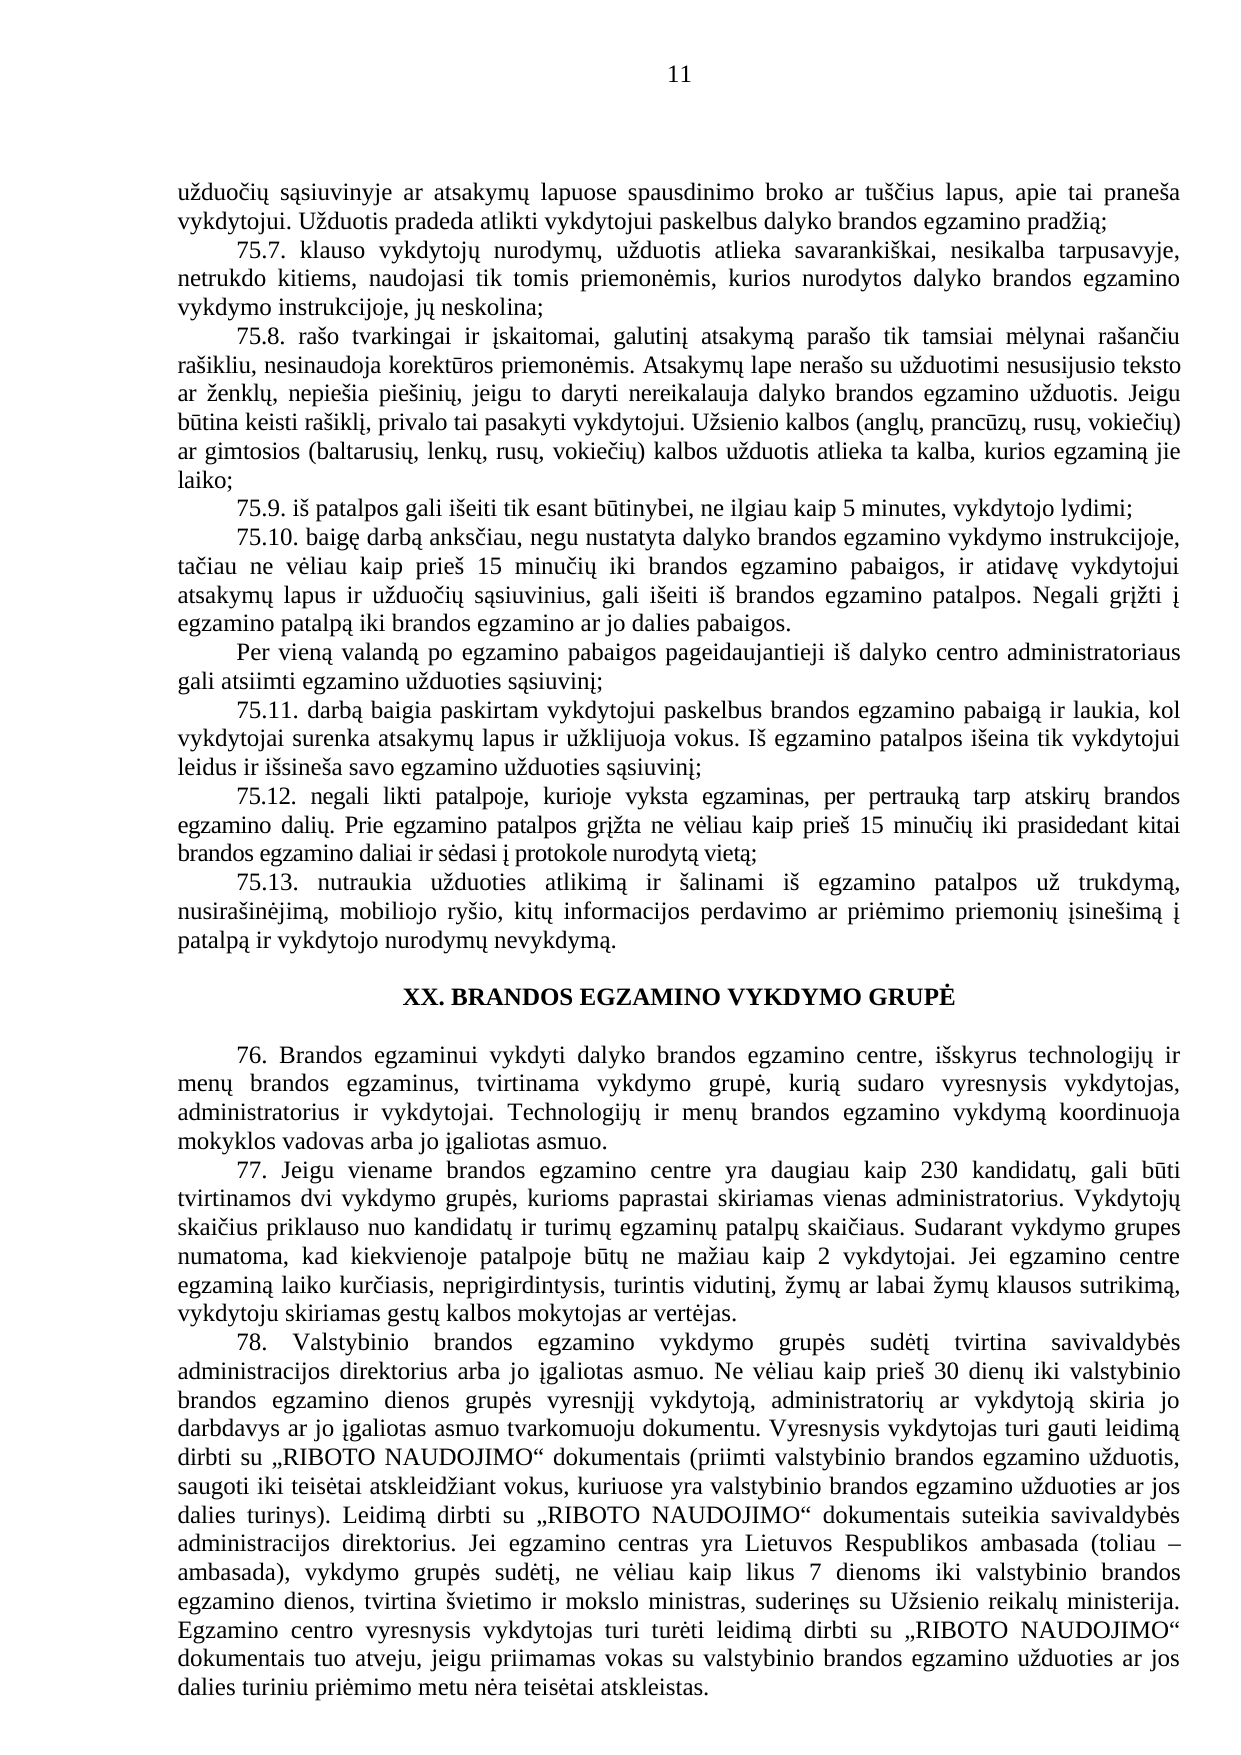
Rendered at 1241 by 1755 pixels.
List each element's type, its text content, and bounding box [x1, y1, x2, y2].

text 75.9. iš patalpos gali išeiti tik esant būtinybei, ne ilgiau kaip 5 minutes, vykdytojo lydimi; [177, 493, 1181, 522]
text 75.11. darbą baigia paskirtam vykdytojui paskelbus brandos egzamino pabaigą ir laukia, kol vykdytojai surenka atsakymų lapus ir užklijuoja vokus. Iš egzamino patalpos išeina tik vykdytojui leidus ir išsineša savo egzamino užduoties sąsiuvinį; [177, 695, 1181, 781]
text užduočių sąsiuvinyje ar atsakymų lapuose spausdinimo broko ar tuščius lapus, apie tai praneša vykdytojui. Užduotis pradeda atlikti vykdytojui paskelbus dalyko brandos egzamino pradžią; [177, 177, 1181, 235]
text 75.13. nutraukia užduoties atlikimą ir šalinami iš egzamino patalpos už trukdymą, nusirašinėjimą, mobiliojo ryšio, kitų informacijos perdavimo ar priėmimo priemonių įsinešimą į patalpą ir vykdytojo nurodymų nevykdymą. [177, 867, 1181, 953]
text 76. Brandos egzaminui vykdyti dalyko brandos egzamino centre, išskyrus technologijų ir menų brandos egzaminus, tvirtinama vykdymo grupė, kurią sudaro vyresnysis vykdytojas, administratorius ir vykdytojai. Technologijų ir menų brandos egzamino vykdymą koordinuoja mokyklos vadovas arba jo įgaliotas asmuo. [177, 1040, 1181, 1155]
text 77. Jeigu viename brandos egzamino centre yra daugiau kaip 230 kandidatų, gali būti tvirtinamos dvi vykdymo grupės, kurioms paprastai skiriamas vienas administratorius. Vykdytojų skaičius priklauso nuo kandidatų ir turimų egzaminų patalpų skaičiaus. Sudarant vykdymo grupes numatoma, kad kiekvienoje patalpoje būtų ne mažiau kaip 2 vykdytojai. Jei egzamino centre egzaminą laiko kurčiasis, neprigirdintysis, turintis vidutinį, žymų ar labai žymų klausos sutrikimą, vykdytoju skiriamas gestų kalbos mokytojas ar vertėjas. [177, 1155, 1181, 1327]
text 75.8. rašo tvarkingai ir įskaitomai, galutinį atsakymą parašo tik tamsiai mėlynai rašančiu rašikliu, nesinaudoja korektūros priemonėmis. Atsakymų lape nerašo su užduotimi nesusijusio teksto ar ženklų, nepiešia piešinių, jeigu to daryti nereikalauja dalyko brandos egzamino užduotis. Jeigu būtina keisti rašiklį, privalo tai pasakyti vykdytojui. Užsienio kalbos (anglų, prancūzų, rusų, vokiečių) ar gimtosios (baltarusių, lenkų, rusų, vokiečių) kalbos užduotis atlieka ta kalba, kurios egzaminą jie laiko; [177, 321, 1181, 493]
text XX. BRANDOS EGZAMINO VYKDYMO GRUPĖ [177, 982, 1181, 1011]
text 75.12. negali likti patalpoje, kurioje vyksta egzaminas, per pertrauką tarp atskirų brandos egzamino dalių. Prie egzamino patalpos grįžta ne vėliau kaip prieš 15 minučių iki prasidedant kitai brandos egzamino daliai ir sėdasi į protokole nurodytą vietą; [177, 781, 1181, 867]
text 75.7. klauso vykdytojų nurodymų, užduotis atlieka savarankiškai, nesikalba tarpusavyje, netrukdo kitiems, naudojasi tik tomis priemonėmis, kurios nurodytos dalyko brandos egzamino vykdymo instrukcijoje, jų neskolina; [177, 235, 1181, 321]
text 78. Valstybinio brandos egzamino vykdymo grupės sudėtį tvirtina savivaldybės administracijos direktorius arba jo įgaliotas asmuo. Ne vėliau kaip prieš 30 dienų iki valstybinio brandos egzamino dienos grupės vyresnįjį vykdytoją, administratorių ar vykdytoją skiria jo darbdavys ar jo įgaliotas asmuo tvarkomuoju dokumentu. Vyresnysis vykdytojas turi gauti leidimą dirbti su „RIBOTO NAUDOJIMO“ dokumentais (priimti valstybinio brandos egzamino užduotis, saugoti iki teisėtai atskleidžiant vokus, kuriuose yra valstybinio brandos egzamino užduoties ar jos dalies turinys). Leidimą dirbti su „RIBOTO NAUDOJIMO“ dokumentais suteikia savivaldybės administracijos direktorius. Jei egzamino centras yra Lietuvos Respublikos ambasada (toliau – ambasada), vykdymo grupės sudėtį, ne vėliau kaip likus 7 dienoms iki valstybinio brandos egzamino dienos, tvirtina švietimo ir mokslo ministras, suderinęs su Užsienio reikalų ministerija. Egzamino centro vyresnysis vykdytojas turi turėti leidimą dirbti su „RIBOTO NAUDOJIMO“ dokumentais tuo atveju, jeigu priimamas vokas su valstybinio brandos egzamino užduoties ar jos dalies turiniu priėmimo metu nėra teisėtai atskleistas. [177, 1327, 1181, 1701]
text Per vieną valandą po egzamino pabaigos pageidaujantieji iš dalyko centro administratoriaus gali atsiimti egzamino užduoties sąsiuvinį; [177, 637, 1181, 695]
text 75.10. baigę darbą anksčiau, negu nustatyta dalyko brandos egzamino vykdymo instrukcijoje, tačiau ne vėliau kaip prieš 15 minučių iki brandos egzamino pabaigos, ir atidavę vykdytojui atsakymų lapus ir užduočių sąsiuvinius, gali išeiti iš brandos egzamino patalpos. Negali grįžti į egzamino patalpą iki brandos egzamino ar jo dalies pabaigos. [177, 522, 1181, 637]
